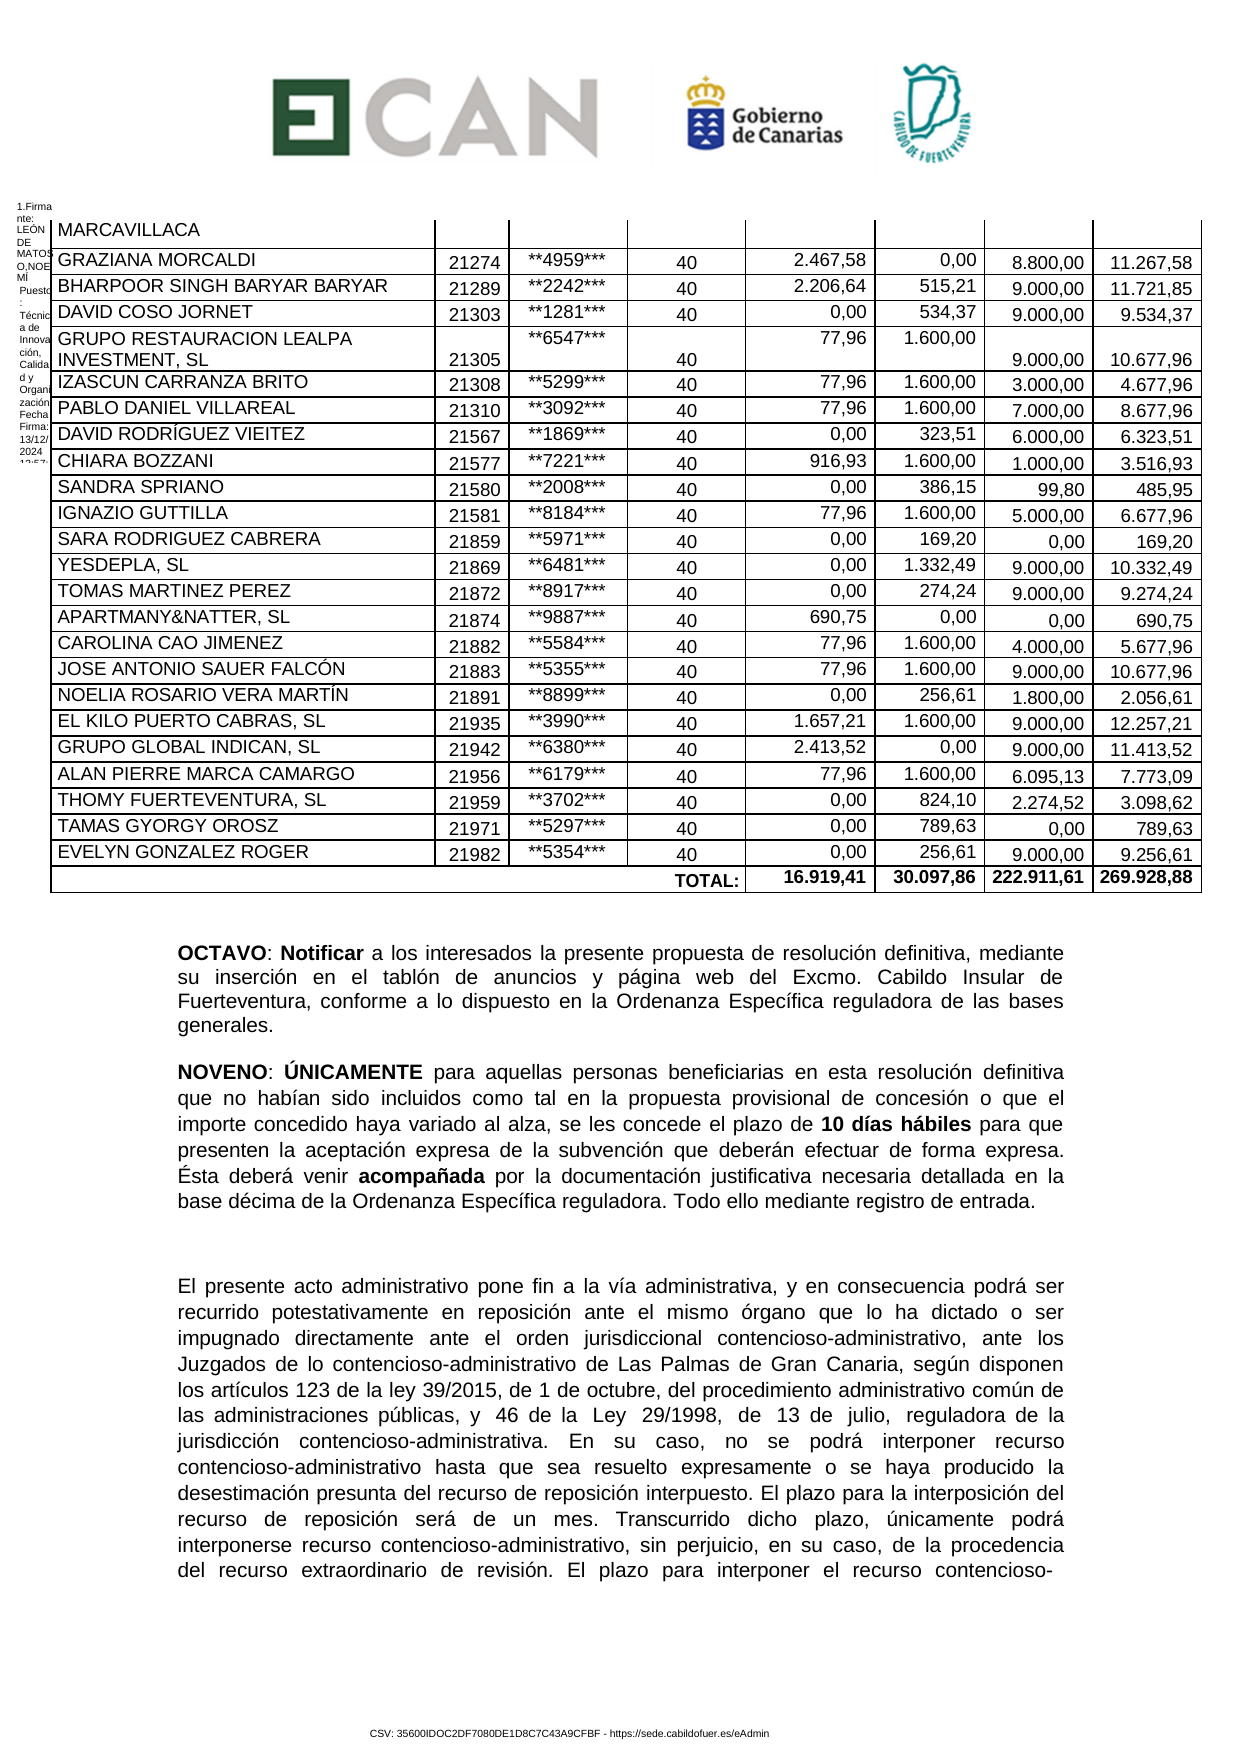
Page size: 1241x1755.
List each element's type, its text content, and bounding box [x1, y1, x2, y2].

table_cell 9.256,61 [1094, 841, 1201, 865]
table_cell 0,00 [746, 528, 874, 552]
table_cell 77,96 [746, 372, 874, 396]
table_cell 21859 [436, 528, 508, 552]
table_cell TOTAL: [52, 867, 745, 891]
table_cell 9.000,00 [985, 580, 1092, 604]
table_cell 1.600,00 [876, 658, 984, 683]
table_cell BHARPOOR SINGH BARYAR BARYAR [54, 275, 434, 300]
table_cell 789,63 [876, 815, 984, 839]
table_cell 40 [628, 658, 745, 683]
table_cell 515,21 [876, 275, 984, 300]
table_cell 222.911,61 [985, 867, 1092, 891]
table_cell **4959*** [510, 249, 627, 274]
table_cell 77,96 [746, 632, 874, 657]
table_cell 256,61 [876, 685, 984, 709]
table_cell 40 [628, 737, 745, 761]
table_cell 256,61 [876, 841, 984, 865]
table_cell **5299*** [510, 372, 627, 396]
table_cell 3.516,93 [1094, 450, 1201, 474]
table_cell 0,00 [876, 737, 984, 761]
table_cell 21874 [436, 606, 508, 631]
table_cell TAMAS GYORGY OROSZ [52, 815, 434, 839]
table_cell **6547*** [510, 327, 627, 370]
table_cell 40 [628, 249, 745, 274]
table_cell 485,95 [1094, 476, 1201, 500]
table_cell 40 [628, 476, 745, 500]
table_cell 77,96 [746, 327, 874, 370]
table_cell 323,51 [876, 424, 984, 448]
table_cell 21942 [436, 737, 508, 761]
table_cell 169,20 [1094, 528, 1201, 552]
table_cell EVELYN GONZALEZ ROGER [52, 841, 434, 865]
table_cell 2.413,52 [746, 737, 874, 761]
table_cell 9.000,00 [985, 658, 1092, 683]
table_cell **6481*** [510, 554, 627, 578]
table_cell 21308 [436, 372, 508, 396]
table_cell 21581 [436, 502, 508, 526]
table_cell 10.677,96 [1094, 327, 1201, 370]
table_cell 40 [628, 815, 745, 839]
table_cell 21891 [436, 685, 508, 709]
text El presente acto administrativo pone fin a la vía administrativa, y en consecuencia podrá ser recurrido potestativamente en reposición ante el mismo órgano que lo ha dictado o ser impugnado directamente ante el orden jurisdiccional contencioso-administrativo, ante los Juzgados de lo contencioso-administrativo de Las Palmas de Gran Canaria, según disponen los artículos 123 de la ley 39/2015, de 1 de octubre, del procedimiento administrativo común de las administraciones públicas, y 46 de la Ley 29/1998, de 13 de julio, reguladora de la jurisdicción contencioso-administrativa. En su caso, no se podrá interponer recurso contencioso-administrativo hasta que sea resuelto expresamente o se haya producido la desestimación presunta del recurso de reposición interpuesto. El plazo para la interposición del recurso de reposición será de un mes. Transcurrido dicho plazo, únicamente podrá interponerse recurso contencioso-administrativo, sin perjuicio, en su caso, de la procedencia del recurso extraordinario de revisión. El plazo para interponer el recurso contencioso- [177, 1274, 1064, 1582]
table_cell **6380*** [510, 737, 627, 761]
table_cell 40 [628, 606, 745, 631]
table_cell CHIARA BOZZANI [52, 450, 434, 474]
table_cell IGNAZIO GUTTILLA [52, 502, 434, 526]
table_cell 40 [628, 711, 745, 735]
table_header [746, 220, 874, 248]
table_cell 40 [628, 301, 745, 326]
table_cell 789,63 [1094, 815, 1201, 839]
table_cell **5355*** [510, 658, 627, 683]
table_cell THOMY FUERTEVENTURA, SL [52, 789, 434, 813]
text OCTAVO: Notificar a los interesados la presente propuesta de resolución definitiva, mediante su inserción en el tablón de anuncios y página web del Excmo. Cabildo Insular de Fuerteventura, conforme a lo dispuesto en la Ordenanza Específica reguladora de las bases generales. [177, 940, 1064, 1037]
table_cell **9887*** [510, 606, 627, 631]
table_cell 21310 [436, 398, 508, 422]
table_cell 1.600,00 [876, 372, 984, 396]
table_header [1094, 220, 1201, 248]
table_cell **3092*** [510, 398, 627, 422]
table_cell 40 [628, 841, 745, 865]
table_cell 10.677,96 [1094, 658, 1201, 683]
table_cell 40 [628, 424, 745, 448]
table_cell 5.000,00 [985, 502, 1092, 526]
table_cell 21883 [436, 658, 508, 683]
table_cell 6.000,00 [985, 424, 1092, 448]
table_cell 8.677,96 [1094, 398, 1201, 422]
table_cell **3990*** [510, 711, 627, 735]
table_cell 1.332,49 [876, 554, 984, 578]
table_cell APARTMANY&NATTER, SL [52, 606, 434, 631]
table_cell 0,00 [876, 249, 984, 274]
table_cell 77,96 [746, 502, 874, 526]
table_cell **5354*** [510, 841, 627, 865]
table_cell 9.000,00 [985, 737, 1092, 761]
table_cell 21959 [436, 789, 508, 813]
table_cell 9.274,24 [1094, 580, 1201, 604]
table_cell 40 [628, 528, 745, 552]
table_cell DAVID COSO JORNET [54, 301, 434, 326]
table_cell SARA RODRIGUEZ CABRERA [52, 528, 434, 552]
table_cell 0,00 [985, 815, 1092, 839]
table_cell 0,00 [876, 606, 984, 631]
table_cell JOSE ANTONIO SAUER FALCÓN [52, 658, 434, 683]
table_cell EL KILO PUERTO CABRAS, SL [52, 711, 434, 735]
table_cell 16.919,41 [746, 867, 874, 891]
table_cell 824,10 [876, 789, 984, 813]
table_cell 1.600,00 [876, 450, 984, 474]
table_cell 7.000,00 [985, 398, 1092, 422]
table_cell **6179*** [510, 763, 627, 787]
table_cell **1281*** [510, 301, 627, 326]
table_header [876, 220, 984, 248]
table_cell GRAZIANA MORCALDI [54, 249, 434, 274]
table_cell 0,00 [985, 528, 1092, 552]
table_cell DAVID RODRÍGUEZ VIEITEZ [54, 424, 434, 448]
table_cell 77,96 [746, 763, 874, 787]
table_cell 1.600,00 [876, 398, 984, 422]
table_cell 21935 [436, 711, 508, 735]
table_cell 40 [628, 275, 745, 300]
table_cell 11.413,52 [1094, 737, 1201, 761]
table_cell 2.467,58 [746, 249, 874, 274]
table_cell 40 [628, 763, 745, 787]
table_cell 21305 [436, 327, 508, 370]
table_cell **8899*** [510, 685, 627, 709]
table_cell 21956 [436, 763, 508, 787]
table_cell 0,00 [985, 606, 1092, 631]
table_cell **2242*** [510, 275, 627, 300]
table_cell 40 [628, 327, 745, 370]
table_cell 1.600,00 [876, 327, 984, 370]
table_cell 21289 [436, 275, 508, 300]
table_cell 21567 [436, 424, 508, 448]
table_cell **1869*** [510, 424, 627, 448]
table_cell 11.267,58 [1094, 249, 1201, 274]
table_cell 77,96 [746, 658, 874, 683]
table_cell 0,00 [746, 476, 874, 500]
text 1.Firmante: LEÓN DE MATOSO,NOEMÍ [17, 200, 54, 284]
table_cell 2.274,52 [985, 789, 1092, 813]
table_cell 40 [628, 632, 745, 657]
table_cell 0,00 [746, 554, 874, 578]
table_cell 9.000,00 [985, 275, 1092, 300]
table_cell 9.534,37 [1094, 301, 1201, 326]
table_cell **5971*** [510, 528, 627, 552]
table_cell 9.000,00 [985, 711, 1092, 735]
table_cell 10.332,49 [1094, 554, 1201, 578]
table_cell 40 [628, 685, 745, 709]
table_cell 1.800,00 [985, 685, 1092, 709]
table_cell 21580 [436, 476, 508, 500]
table_cell 0,00 [746, 424, 874, 448]
table_cell 21872 [436, 580, 508, 604]
table_cell TOMAS MARTINEZ PEREZ [52, 580, 434, 604]
table_header [436, 220, 508, 248]
table_cell 12.257,21 [1094, 711, 1201, 735]
table_cell **5584*** [510, 632, 627, 657]
table_cell 3.000,00 [985, 372, 1092, 396]
table_cell 4.000,00 [985, 632, 1092, 657]
table_cell 534,37 [876, 301, 984, 326]
table_cell 1.000,00 [985, 450, 1092, 474]
table_cell 269.928,88 [1094, 867, 1201, 891]
table_header MARCAVILLACA [54, 220, 434, 248]
table_cell 1.657,21 [746, 711, 874, 735]
table_cell 1.600,00 [876, 763, 984, 787]
table_cell **7221*** [510, 450, 627, 474]
table_cell GRUPO RESTAURACION LEALPA INVESTMENT, SL [54, 327, 434, 370]
table_cell 21882 [436, 632, 508, 657]
table_cell 21971 [436, 815, 508, 839]
table_cell 6.095,13 [985, 763, 1092, 787]
table_cell 21982 [436, 841, 508, 865]
table_cell 0,00 [746, 789, 874, 813]
table_cell 40 [628, 789, 745, 813]
table_cell 1.600,00 [876, 502, 984, 526]
table_cell 5.677,96 [1094, 632, 1201, 657]
table_cell 30.097,86 [876, 867, 984, 891]
table_cell 9.000,00 [985, 327, 1092, 370]
table_cell PABLO DANIEL VILLAREAL [54, 398, 434, 422]
text Puesto: Técnica de Innovación, Calidad y Organización Fecha Firma: 13/12/2024 13:57:44 [19, 284, 50, 462]
table_cell 9.000,00 [985, 841, 1092, 865]
table_cell **5297*** [510, 815, 627, 839]
table_cell **8184*** [510, 502, 627, 526]
table_cell 99,80 [985, 476, 1092, 500]
table_cell CAROLINA CAO JIMENEZ [52, 632, 434, 657]
table_cell 40 [628, 398, 745, 422]
table_cell 21303 [436, 301, 508, 326]
table_cell 21577 [436, 450, 508, 474]
table_cell NOELIA ROSARIO VERA MARTÍN [52, 685, 434, 709]
table_cell 690,75 [1094, 606, 1201, 631]
table_cell 40 [628, 450, 745, 474]
table_cell 6.677,96 [1094, 502, 1201, 526]
table_cell 21869 [436, 554, 508, 578]
table_cell 0,00 [746, 841, 874, 865]
table_cell 40 [628, 502, 745, 526]
table_header [628, 220, 745, 248]
table_cell 9.000,00 [985, 301, 1092, 326]
table_cell YESDEPLA, SL [52, 554, 434, 578]
table_cell 77,96 [746, 398, 874, 422]
table_cell 386,15 [876, 476, 984, 500]
table_cell **8917*** [510, 580, 627, 604]
table_cell 3.098,62 [1094, 789, 1201, 813]
table_cell 40 [628, 554, 745, 578]
table_cell 1.600,00 [876, 632, 984, 657]
table_cell 40 [628, 372, 745, 396]
table_cell 8.800,00 [985, 249, 1092, 274]
table_cell **3702*** [510, 789, 627, 813]
table_cell IZASCUN CARRANZA BRITO [54, 372, 434, 396]
table_cell 916,93 [746, 450, 874, 474]
table_header [510, 220, 627, 248]
table_cell SANDRA SPRIANO [52, 476, 434, 500]
table_cell 4.677,96 [1094, 372, 1201, 396]
table_cell 0,00 [746, 685, 874, 709]
table_cell 40 [628, 580, 745, 604]
table_cell 6.323,51 [1094, 424, 1201, 448]
table_cell 7.773,09 [1094, 763, 1201, 787]
table_cell 11.721,85 [1094, 275, 1201, 300]
table_cell 690,75 [746, 606, 874, 631]
table_cell ALAN PIERRE MARCA CAMARGO [52, 763, 434, 787]
table_header [985, 220, 1092, 248]
table_cell **2008*** [510, 476, 627, 500]
text NOVENO: ÚNICAMENTE para aquellas personas beneficiarias en esta resolución definitiva que no habían sido incluidos como tal en la propuesta provisional de concesión o que el importe concedido haya variado al alza, se les concede el plazo de 10 días hábiles para que presenten la aceptación expresa de la subvención que deberán efectuar de forma expresa. Ésta deberá venir acompañada por la documentación justificativa necesaria detallada en la base décima de la Ordenanza Específica reguladora. Todo ello mediante registro de entrada. [177, 1060, 1064, 1213]
table_cell 0,00 [746, 815, 874, 839]
table_cell 0,00 [746, 301, 874, 326]
table_cell GRUPO GLOBAL INDICAN, SL [52, 737, 434, 761]
table_cell 9.000,00 [985, 554, 1092, 578]
table_cell 2.056,61 [1094, 685, 1201, 709]
table_cell 2.206,64 [746, 275, 874, 300]
table_cell 274,24 [876, 580, 984, 604]
table_cell 0,00 [746, 580, 874, 604]
table_cell 1.600,00 [876, 711, 984, 735]
table_cell 169,20 [876, 528, 984, 552]
table_cell 21274 [436, 249, 508, 274]
